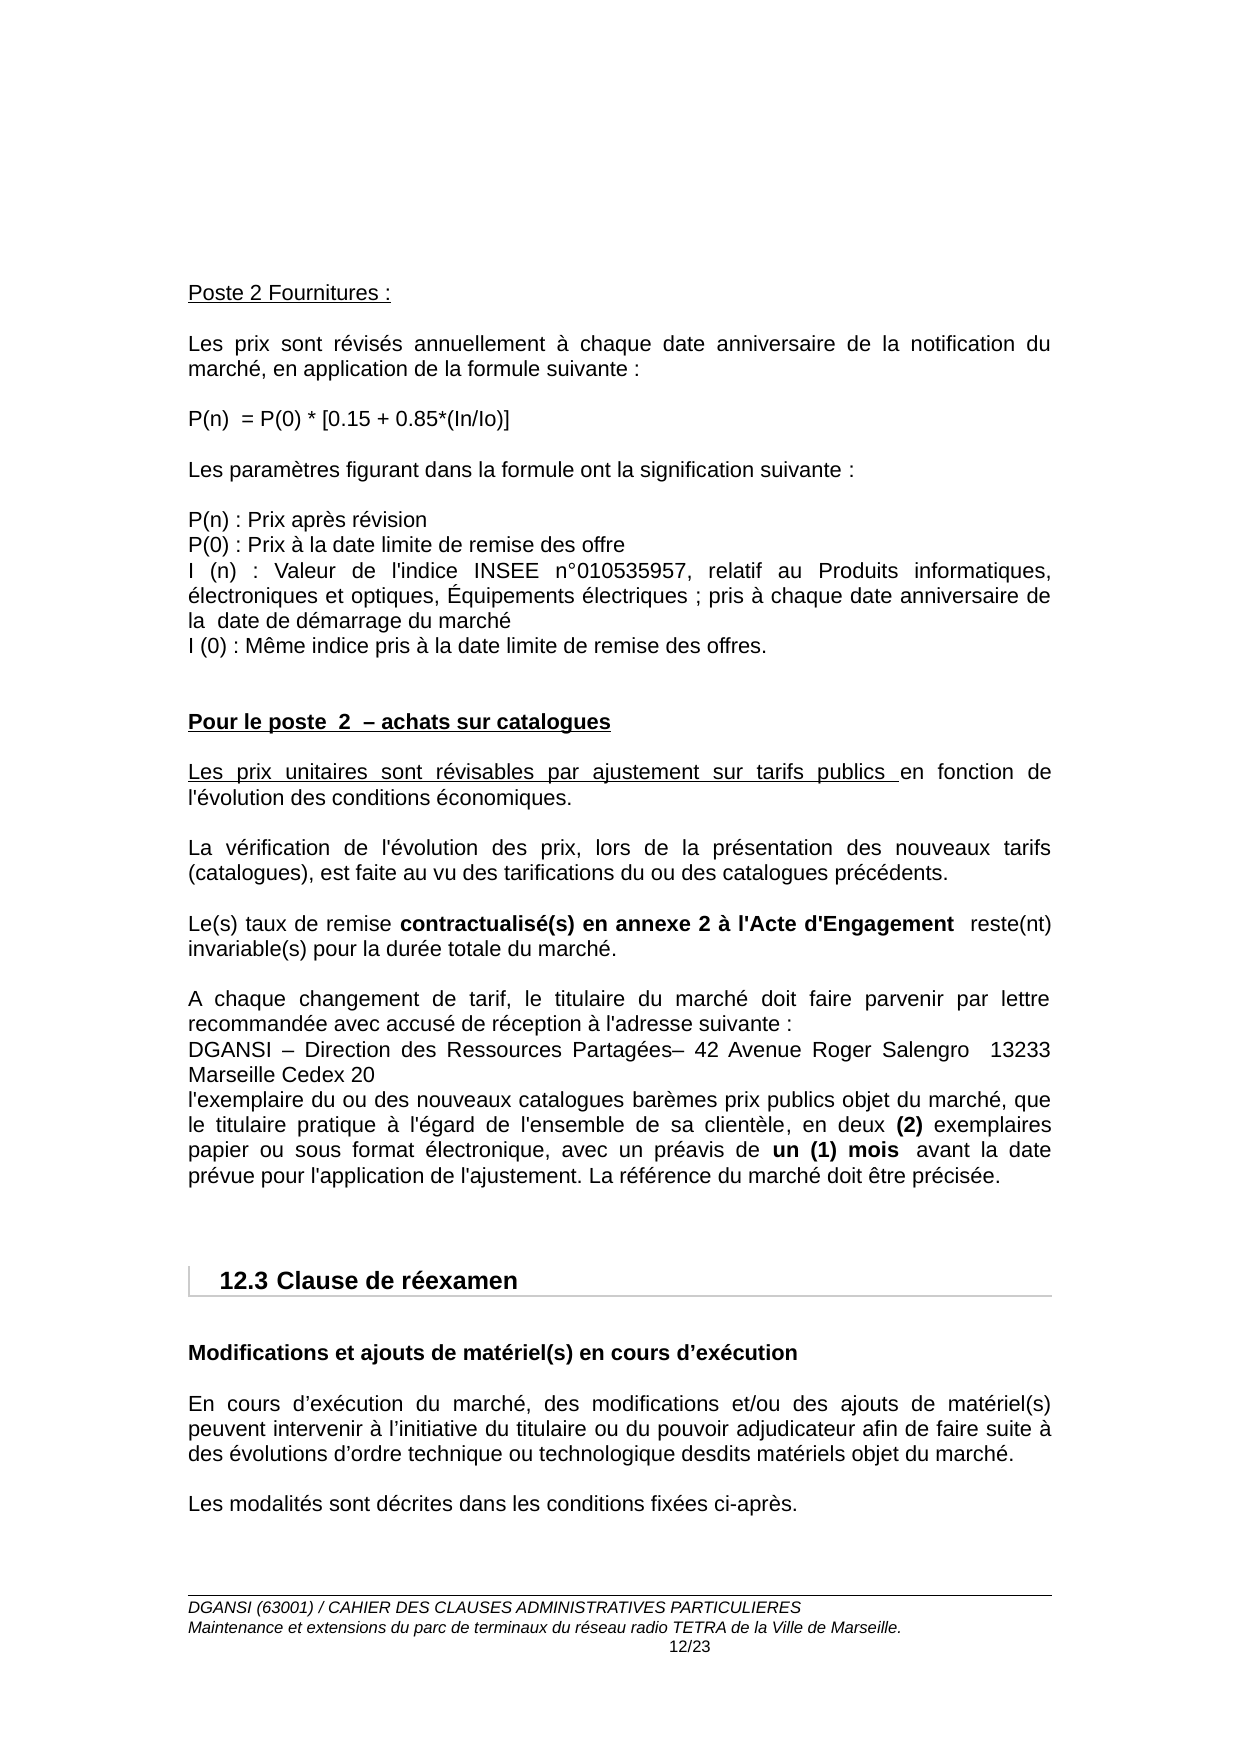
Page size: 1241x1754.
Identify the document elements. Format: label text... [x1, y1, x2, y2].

text La vérification de l'évolution des prix, lors de la présentation des nouveaux tarifs (catalogues), est faite au vu des tarifications du ou des catalogues précédents. [188, 835, 1052, 885]
text I (n) : Valeur de l'indice INSEE n°010535957, relatif au Produits informatiques, électroniques et optiques, Équipements électriques ; pris à chaque date anniversaire de la date de démarrage du marché [188, 557, 1052, 633]
text Le(s) taux de remise contractualisé(s) en annexe 2 à l'Acte d'Engagement reste(nt) invariable(s) pour la durée totale du marché. [188, 910, 1052, 961]
text Poste 2 Fournitures : [188, 280, 1052, 305]
text Les prix sont révisés annuellement à chaque date anniversaire de la notification du marché, en application de la formule suivante : [188, 331, 1052, 381]
text A chaque changement de tarif, le titulaire du marché doit faire parvenir par lettre recommandée avec accusé de réception à l'adresse suivante : [188, 986, 1052, 1036]
text DGANSI – Direction des Ressources Partagées– 42 Avenue Roger Salengro 13233 Marseille Cedex 20 [188, 1036, 1052, 1087]
text l'exemplaire du ou des nouveaux catalogues barèmes prix publics objet du marché, que le titulaire pratique à l'égard de l'ensemble de sa clientèle, en deux (2) exemplaires papier ou sous format électronique, avec un préavis de un (1) mois avant la date prévue pour l'application de l'ajustement. La référence du marché doit être précisée. [188, 1087, 1052, 1188]
text I (0) : Même indice pris à la date limite de remise des offres. [188, 633, 1052, 658]
text Pour le poste 2 – achats sur catalogues [188, 709, 1052, 734]
text En cours d’exécution du marché, des modifications et/ou des ajouts de matériel(s) peuvent intervenir à l’initiative du titulaire ou du pouvoir adjudicateur afin de faire suite à des évolutions d’ordre technique ou technologique desdits matériels objet du marché. [188, 1391, 1052, 1466]
text Modifications et ajouts de matériel(s) en cours d’exécution [188, 1340, 1052, 1365]
text P(n) : Prix après révision [188, 507, 1052, 532]
text Les paramètres figurant dans la formule ont la signification suivante : [188, 457, 1052, 482]
text P(0) : Prix à la date limite de remise des offre [188, 532, 1052, 557]
subtitle Clause de réexamen [190, 1266, 1052, 1295]
text P(n) = P(0) * [0.15 + 0.85*(In/Io)] [188, 406, 1052, 431]
text Les prix unitaires sont révisables par ajustement sur tarifs publics en fonction de l'évolution des conditions économiques. [188, 759, 1052, 809]
text Les modalités sont décrites dans les conditions fixées ci-après. [188, 1491, 1052, 1517]
